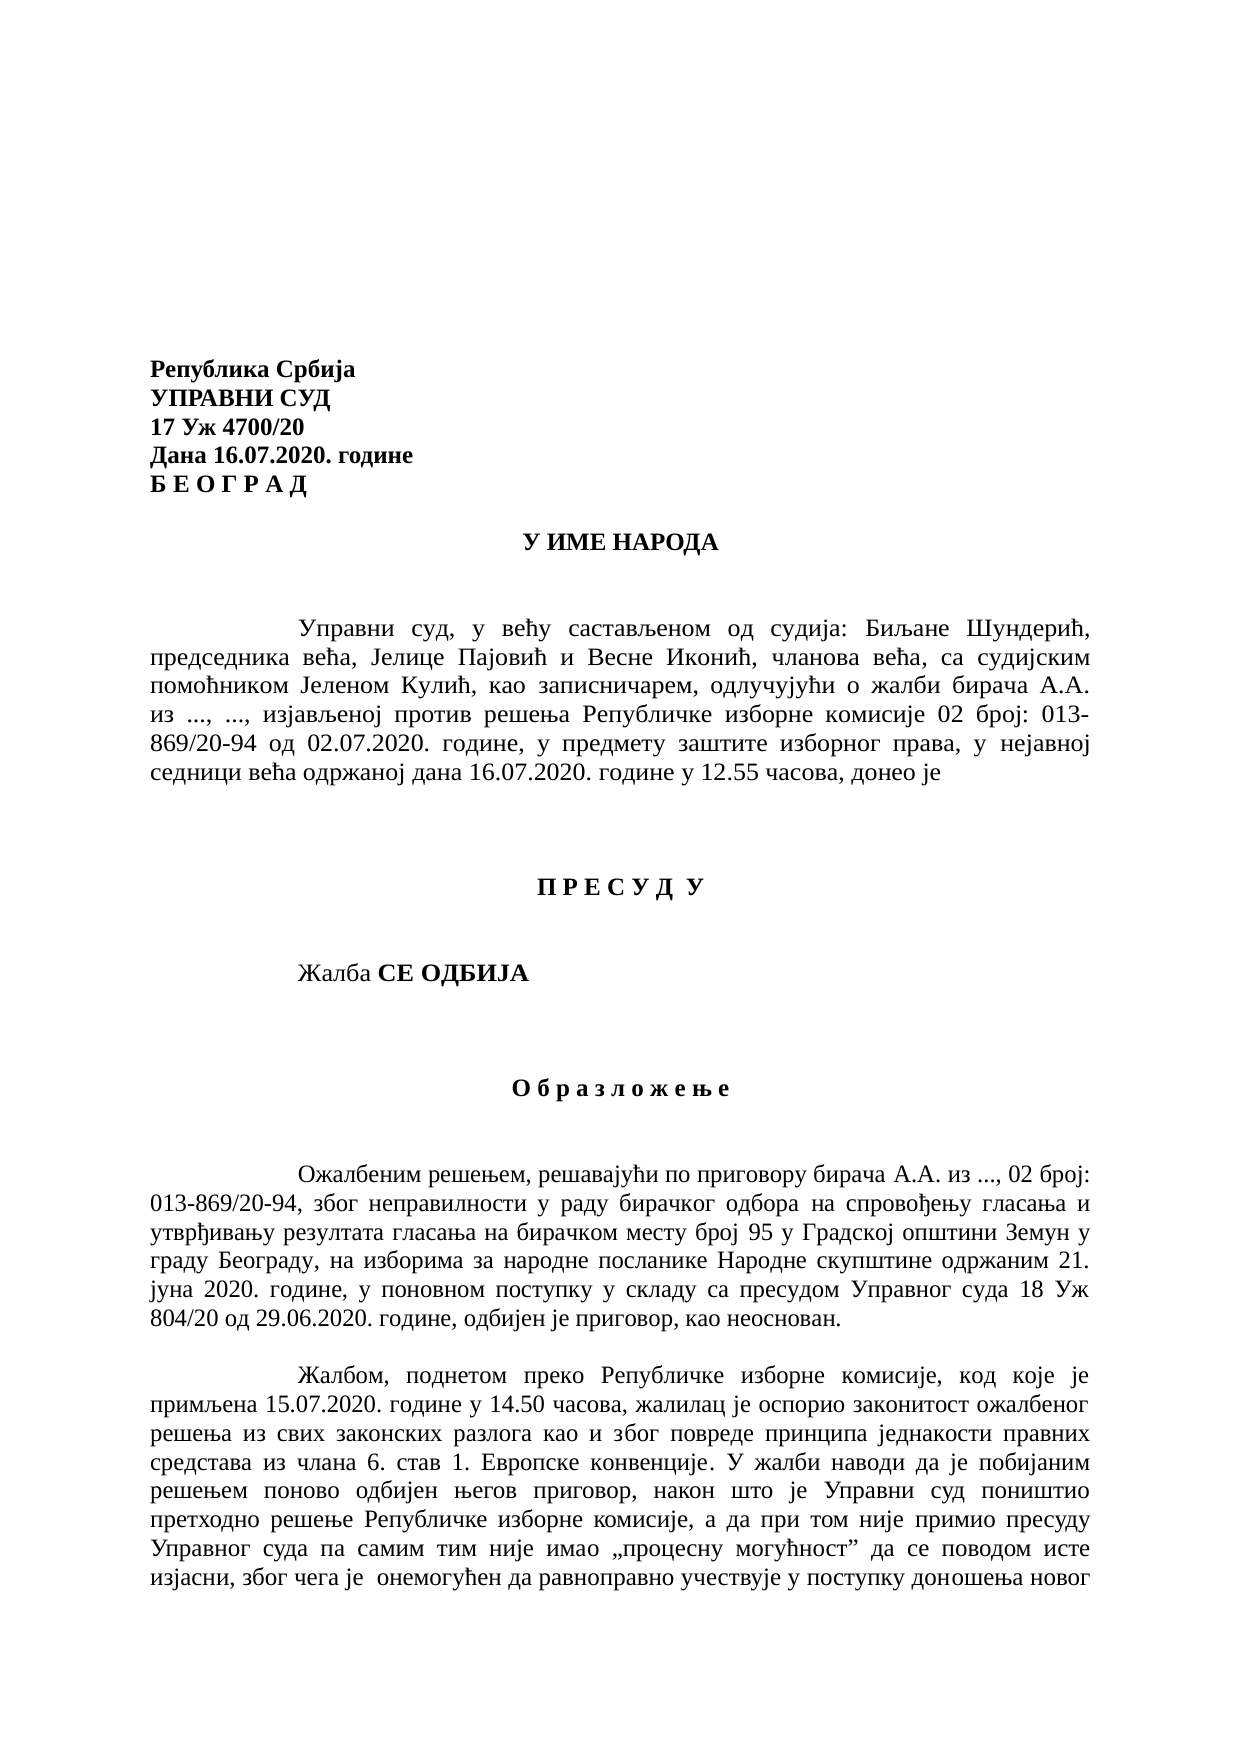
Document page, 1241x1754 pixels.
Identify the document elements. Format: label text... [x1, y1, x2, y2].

text П Р Е С У Д У [150, 872, 1091, 900]
text Управни суд, у већу састављеном од судија: Биљане Шундерић, председника већа, Јелице Пајовић и Весне Иконић, чланова већа, са судијским помоћником Јеленом Кулић, као записничарем, одлучујући о жалби бирача A.A. из ..., ..., изјављеној против решења Републичке изборне комисије 02 број: 013-869/20-94 од 02.07.2020. године, у предмету заштите изборног права, у нејавној седници већа одржаној дана 16.07.2020. године у 12.55 часова, донео је [150, 613, 1091, 785]
text УПРАВНИ СУД [150, 383, 1091, 412]
text Б Е О Г Р А Д [150, 469, 1091, 498]
text У ИМЕ НАРОДА [150, 527, 1091, 555]
text Жалба СЕ ОДБИЈА [150, 958, 1091, 987]
text Република Србија [150, 148, 1091, 383]
text Ожалбеним решењем, решавајући по приговору бирача A.A. из ..., 02 број: 013-869/20-94, због неправилности у раду бирачког одбора на спровођењу гласања и утврђивању резултата гласања на бирачком месту број 95 у Градској општини Земун у граду Београду, на изборима за народне посланике Народне скупштине одржаним 21. јуна 2020. године, у поновном поступку у складу са пресудом Управног суда 18 Уж 804/20 од 29.06.2020. године, одбијен је приговор, као неоснован. [150, 1159, 1091, 1332]
text О б р а з л о ж е њ е [150, 1073, 1091, 1102]
text Жалбом, поднетом преко Републичке изборне комисије, код које је примљена 15.07.2020. године у 14.50 часова, жалилац је оспорио законитост ожалбеног решења из свих законских разлога као и због повреде принципа једнакости правних средстава из члана 6. став 1. Европске конвенције. У жалби наводи да је побијаним решењем поново одбијен његов приговор, након што је Управни суд поништио претходно решење Републичке изборне комисије, а да при том није примио пресуду Управног суда па самим тим није имао „процесну могућност” да се поводом исте изјасни, због чега је онемогућен да равноправно учествује у поступку доношења новог [150, 1360, 1091, 1590]
text 17 Уж 4700/20 [150, 412, 1091, 440]
text Дана 16.07.2020. године [150, 440, 1091, 469]
